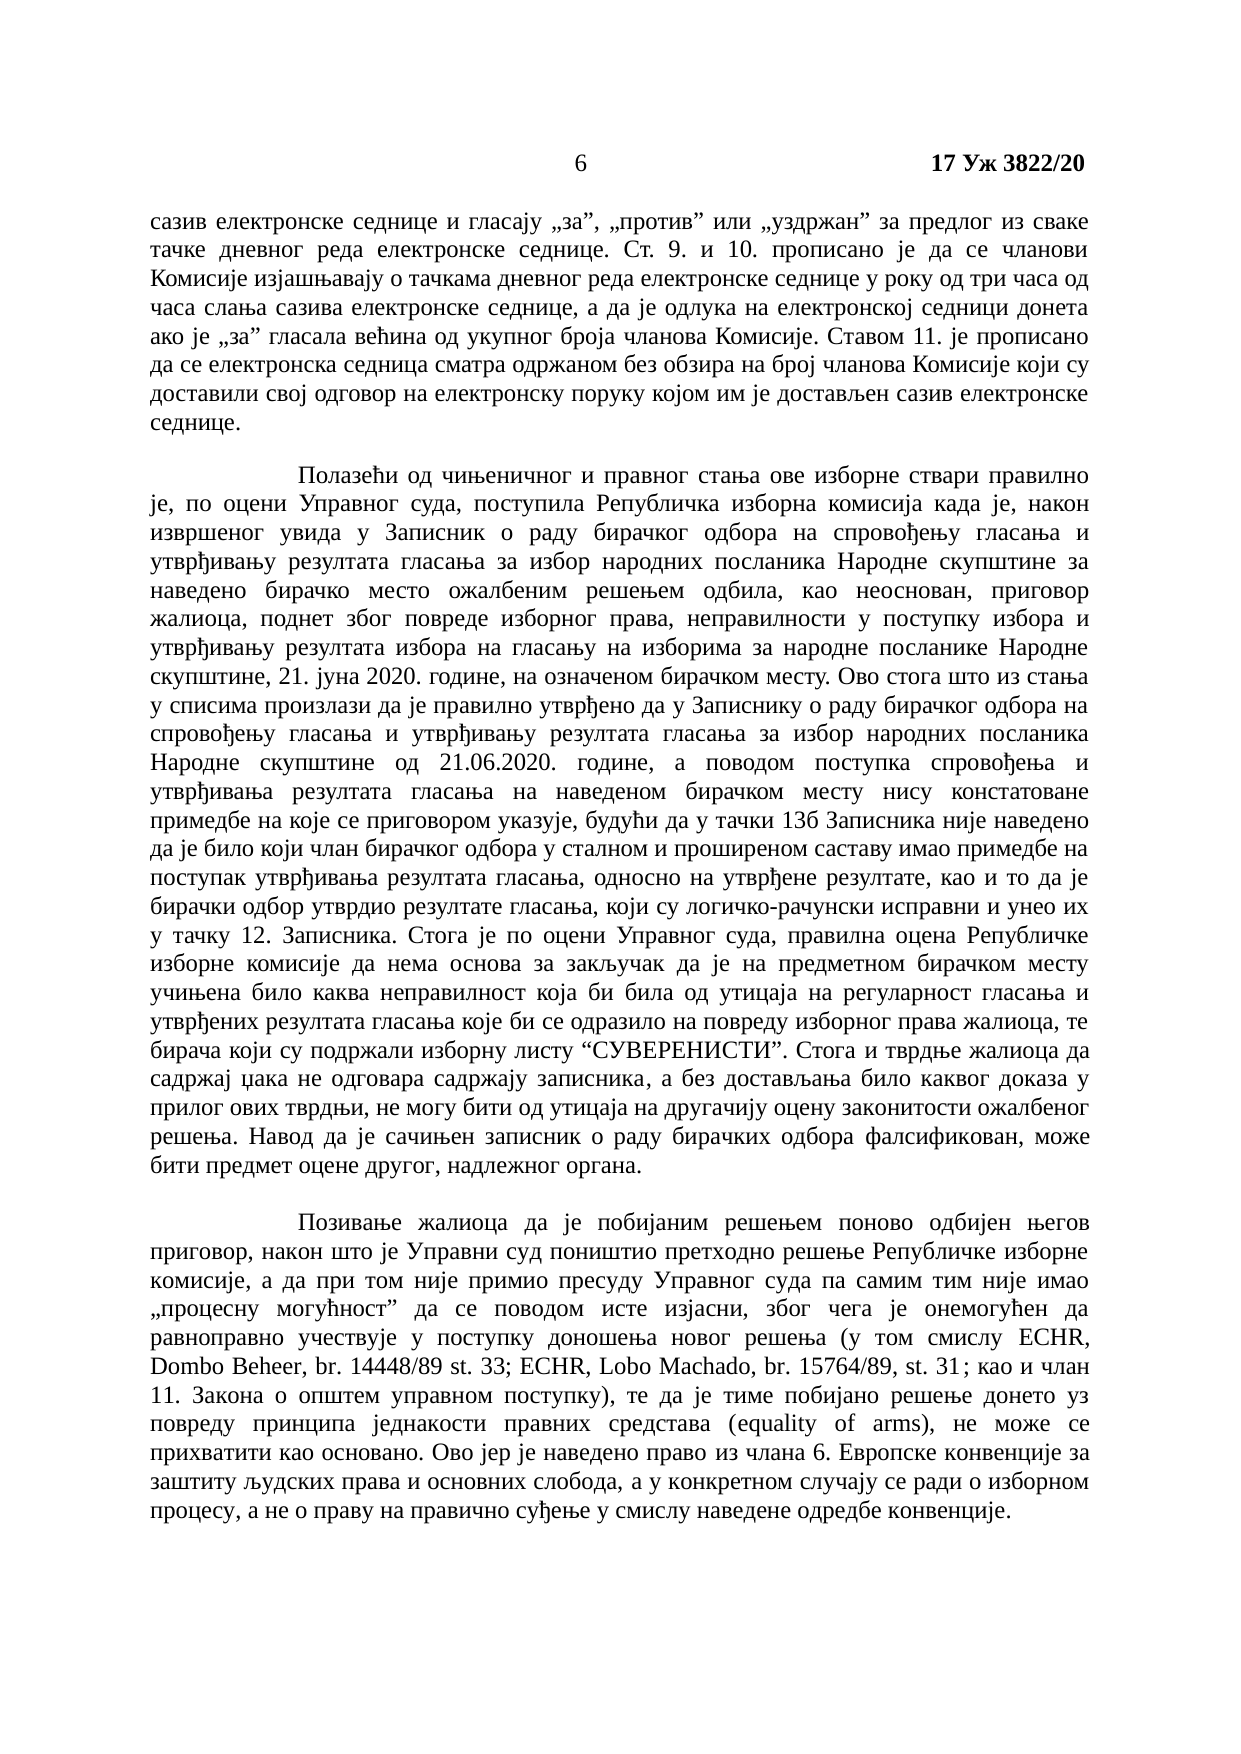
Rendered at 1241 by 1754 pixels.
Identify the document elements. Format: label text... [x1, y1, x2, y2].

text Полазећи од чињеничног и правног стања ове изборне ствари правилно је, по оцени Управног суда, поступила Републичка изборна комисија када је, након извршеног увида у Записник о раду бирачког одбора на спровођењу гласања и утврђивању резултата гласања за избор народних посланика Народне скупштине за наведено бирачко место ожалбеним решењем одбила, као неоснован, приговор жалиоца, поднет због повреде изборног права, неправилности у поступку избора и утврђивању резултата избора на гласању на изборима за народне посланике Народне скупштине, 21. јуна 2020. године, на означеном бирачком месту. Ово стога што из стања у списима произлази да је правилно утврђено да у Записнику о раду бирачког одбора на спровођењу гласања и утврђивању резултата гласања за избор народних посланика Народне скупштине од 21.06.2020. године, а поводом поступка спровођења и утврђивања резултата гласања на наведеном бирачком месту нису констатоване примедбе на које се приговором указује, будући да у тачки 13б Записника није наведено да је било који члан бирачког одбора у сталном и проширеном саставу имао примедбе на поступак утврђивања резултата гласања, односно на утврђене резултате, као и то да је бирачки одбор утврдио резултате гласања, који су логичко-рачунски исправни и унео их у тачку 12. Записника. Стога је по оцени Управног суда, правилна оцена Републичке изборне комисије да нема основа за закључак да је на предметном бирачком месту учињена било каква неправилност која би била од утицаја на регуларност гласања и утврђених резултата гласања које би се одразило на повреду изборног права жалиоца, те бирача који су подржали изборну листу “СУВЕРЕНИСТИ”. Стога и тврдње жалиоца да садржај џака не одговара садржају записника, а без достављања било каквог доказа у прилог ових тврдњи, не могу бити од утицаја на другачију оцену законитости ожалбеног решења. Навод да је сачињен записник о раду бирачких одбора фалсификован, може бити предмет оцене другог, надлежног органа. [150, 460, 1090, 1178]
text Позивање жалиоца да је побијаним решењем поново одбијен његов приговор, након што је Управни суд поништио претходно решење Републичке изборне комисије, а да при том није примио пресуду Управног суда па самим тим није имао „процесну могућност” да се поводом исте изјасни, због чега је онемогућен да равноправно учествује у поступку доношења новог решења (у том смислу ECHR, Dombo Beheer, br. 14448/89 st. 33; ECHR, Lobo Machado, br. 15764/89, st. 31; као и члан 11. Закона о општем управном поступку), те да је тиме побијано решење донето уз повреду принципа једнакости правних средстава (equality of arms), не може се прихватити као основано. Ово јер је наведено право из члана 6. Европске конвенције за заштиту људских права и основних слобода, а у конкретном случају се ради о изборном процесу, а не о праву на правично суђење у смислу наведене одредбе конвенције. [150, 1207, 1090, 1523]
text сазив електронске седнице и гласају „за”, „против” или „уздржан” за предлог из сваке тачке дневног реда електронске седнице. Ст. 9. и 10. прописано је да се чланови Комисије изјашњавају о тачкама дневног реда електронске седнице у року од три часа од часа слања сазива електронске седнице, а да је одлука на електронској седници донета ако је „за” гласала већина од укупног броја чланова Комисије. Ставом 11. је прописано да се електронска седница сматра одржаном без обзира на број чланова Комисије који су доставили свој одговор на електронску поруку којом им је достављен сазив електронске седнице. [150, 206, 1090, 436]
